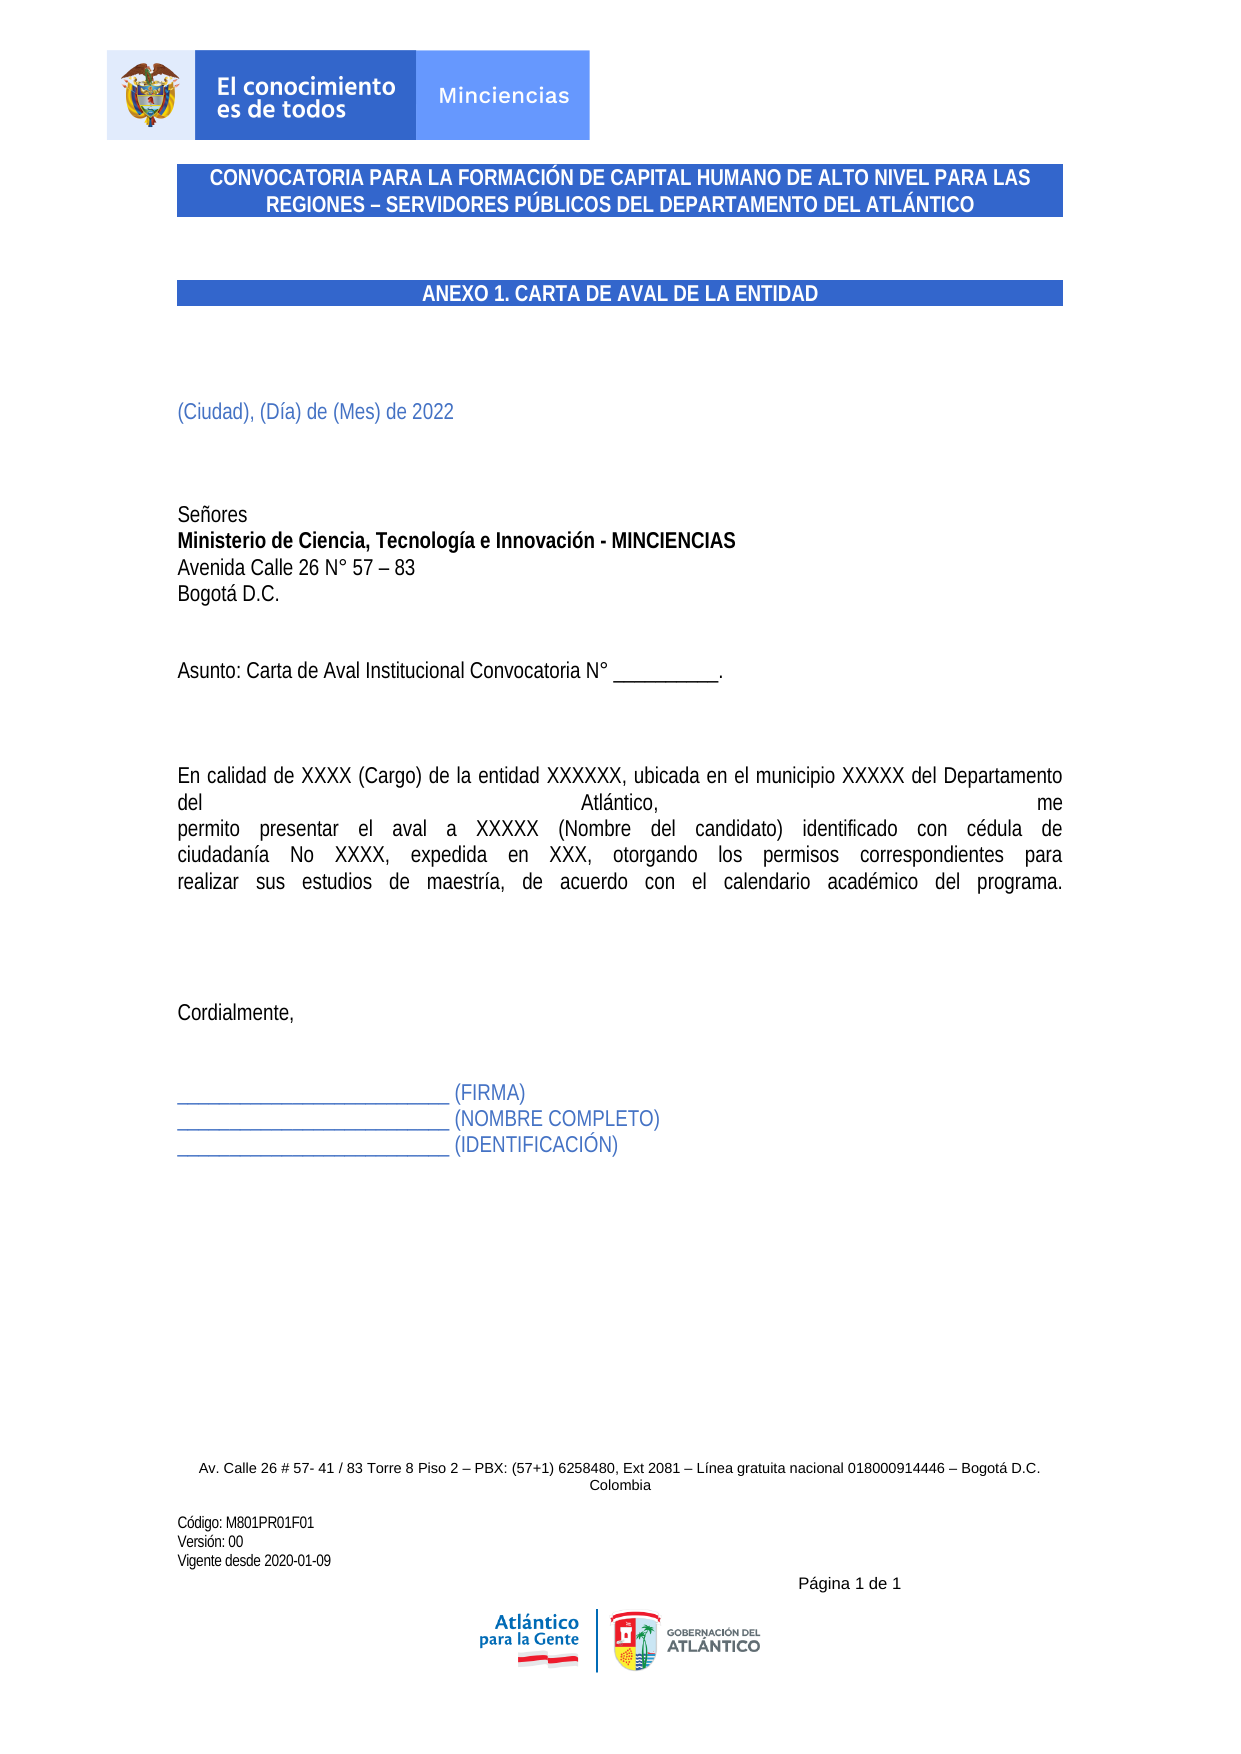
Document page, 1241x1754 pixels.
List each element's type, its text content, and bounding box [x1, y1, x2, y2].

text (Ciudad), (Día) de (Mes) de 2022 [177, 371, 1063, 448]
text En calidad de XXXX (Cargo) de la entidad XXXXXX, ubicada en el municipio XXXXX del Departamento del Atlántico, me permito presentar el aval a XXXXX (Nombre del candidato) identificado con cédula de ciudadanía No XXXX, expedida en XXX, otorgando los permisos correspondientes para realizar sus estudios de maestría, de acuerdo con el calendario académico del programa. [177, 762, 1063, 920]
text CONVOCATORIA PARA LA FORMACIÓN DE CAPITAL HUMANO DE ALTO NIVEL PARA LAS REGIONES – SERVIDORES PÚBLICOS DEL DEPARTAMENTO DEL ATLÁNTICO [177, 164, 1063, 217]
text ANEXO 1. CARTA DE AVAL DE LA ENTIDAD [177, 280, 1063, 306]
text Señores Ministerio de Ciencia, Tecnología e Innovación - MINCIENCIAS Avenida Calle 26 N° 57 – 83 Bogotá D.C. [177, 501, 1063, 630]
text Asunto: Carta de Aval Institucional Convocatoria N° __________. [177, 657, 1063, 709]
text __________________________ (FIRMA) __________________________ (NOMBRE COMPLETO) __________________________ (IDENTIFICACIÓN) [177, 1078, 1063, 1157]
text Cordialmente, [177, 999, 1063, 1026]
